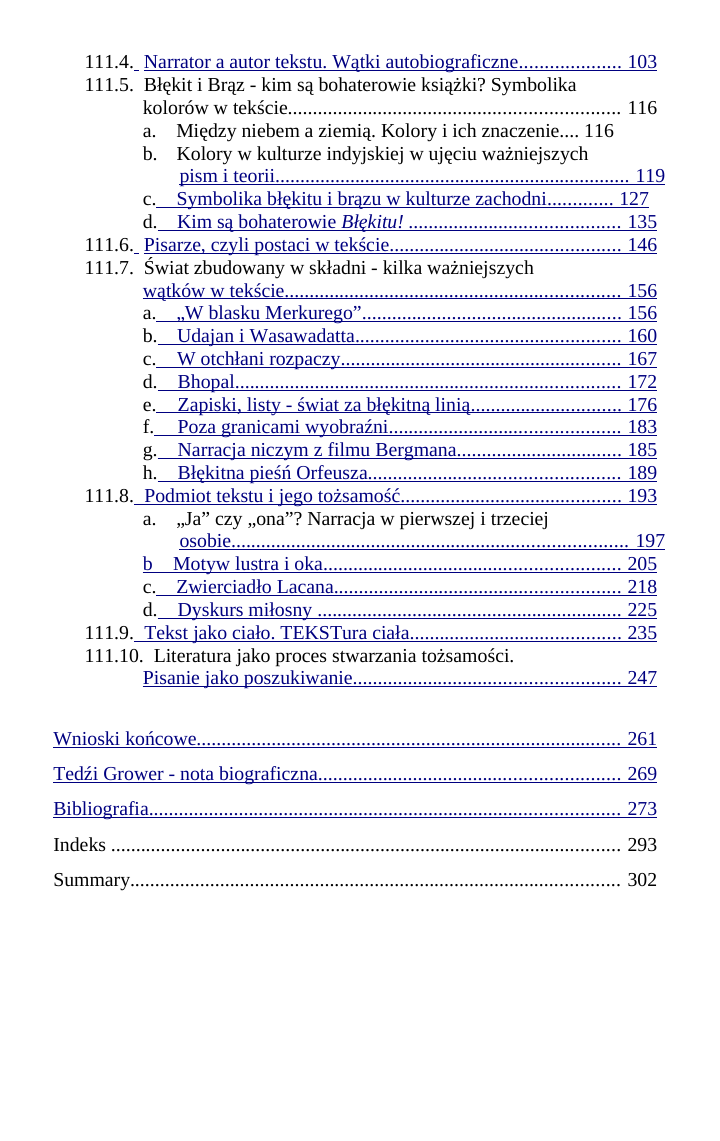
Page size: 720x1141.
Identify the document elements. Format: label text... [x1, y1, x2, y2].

list Świat zbudowany w składni - kilka ważniejszych [53, 256, 665, 278]
list Bhopal 172 [53, 370, 665, 393]
list Poza granicami wyobraźni 183 [53, 415, 665, 438]
text Bibliografia 273 [53, 797, 665, 820]
list Kolory w kulturze indyjskiej w ujęciu ważniejszych [53, 142, 665, 164]
list Kim są bohaterowie Błękitu! 135 [53, 210, 665, 233]
list Symbolika błękitu i brązu w kulturze zachodni 127 [53, 187, 665, 210]
list Błękit i Brąz - kim są bohaterowie książki? Symbolika [53, 73, 665, 96]
text kolorów w tekście 116 [53, 96, 665, 119]
list Tekst jako ciało. TEKSTura ciała 235 [53, 621, 665, 643]
text Pisanie jako poszukiwanie 247 [53, 666, 665, 689]
list Narrator a autor tekstu. Wątki autobiograficzne 103 [53, 50, 665, 73]
list Podmiot tekstu i jego tożsamość 193 [53, 484, 665, 507]
text Tedźi Grower - nota biograficzna 269 [53, 762, 665, 785]
text Wnioski końcowe 261 [53, 727, 665, 749]
list Zapiski, listy - świat za błękitną linią 176 [53, 393, 665, 415]
list Błękitna pieśń Orfeusza 189 [53, 461, 665, 484]
text a. „Ja” czy „ona”? Narracja w pierwszej i trzeciej [53, 507, 665, 529]
text pism i teorii 119 [53, 164, 665, 187]
list Dyskurs miłosny 225 [53, 598, 665, 621]
list Narracja niczym z filmu Bergmana 185 [53, 438, 665, 461]
text b Motyw lustra i oka 205 [53, 552, 665, 575]
list Literatura jako proces stwarzania tożsamości. [53, 643, 665, 666]
list Pisarze, czyli postaci w tekście 146 [53, 233, 665, 256]
list Między niebem a ziemią. Kolory i ich znaczenie.... 116 [53, 119, 665, 142]
list Udajan i Wasawadatta 160 [53, 324, 665, 347]
list W otchłani rozpaczy 167 [53, 347, 665, 370]
text wątków w tekście 156 [53, 278, 665, 301]
list „W blasku Merkurego” 156 [53, 301, 665, 324]
text Indeks 293 [53, 833, 665, 855]
text osobie 197 [53, 529, 665, 552]
list Zwierciadło Lacana 218 [53, 575, 665, 598]
text Summary 302 [53, 868, 665, 891]
